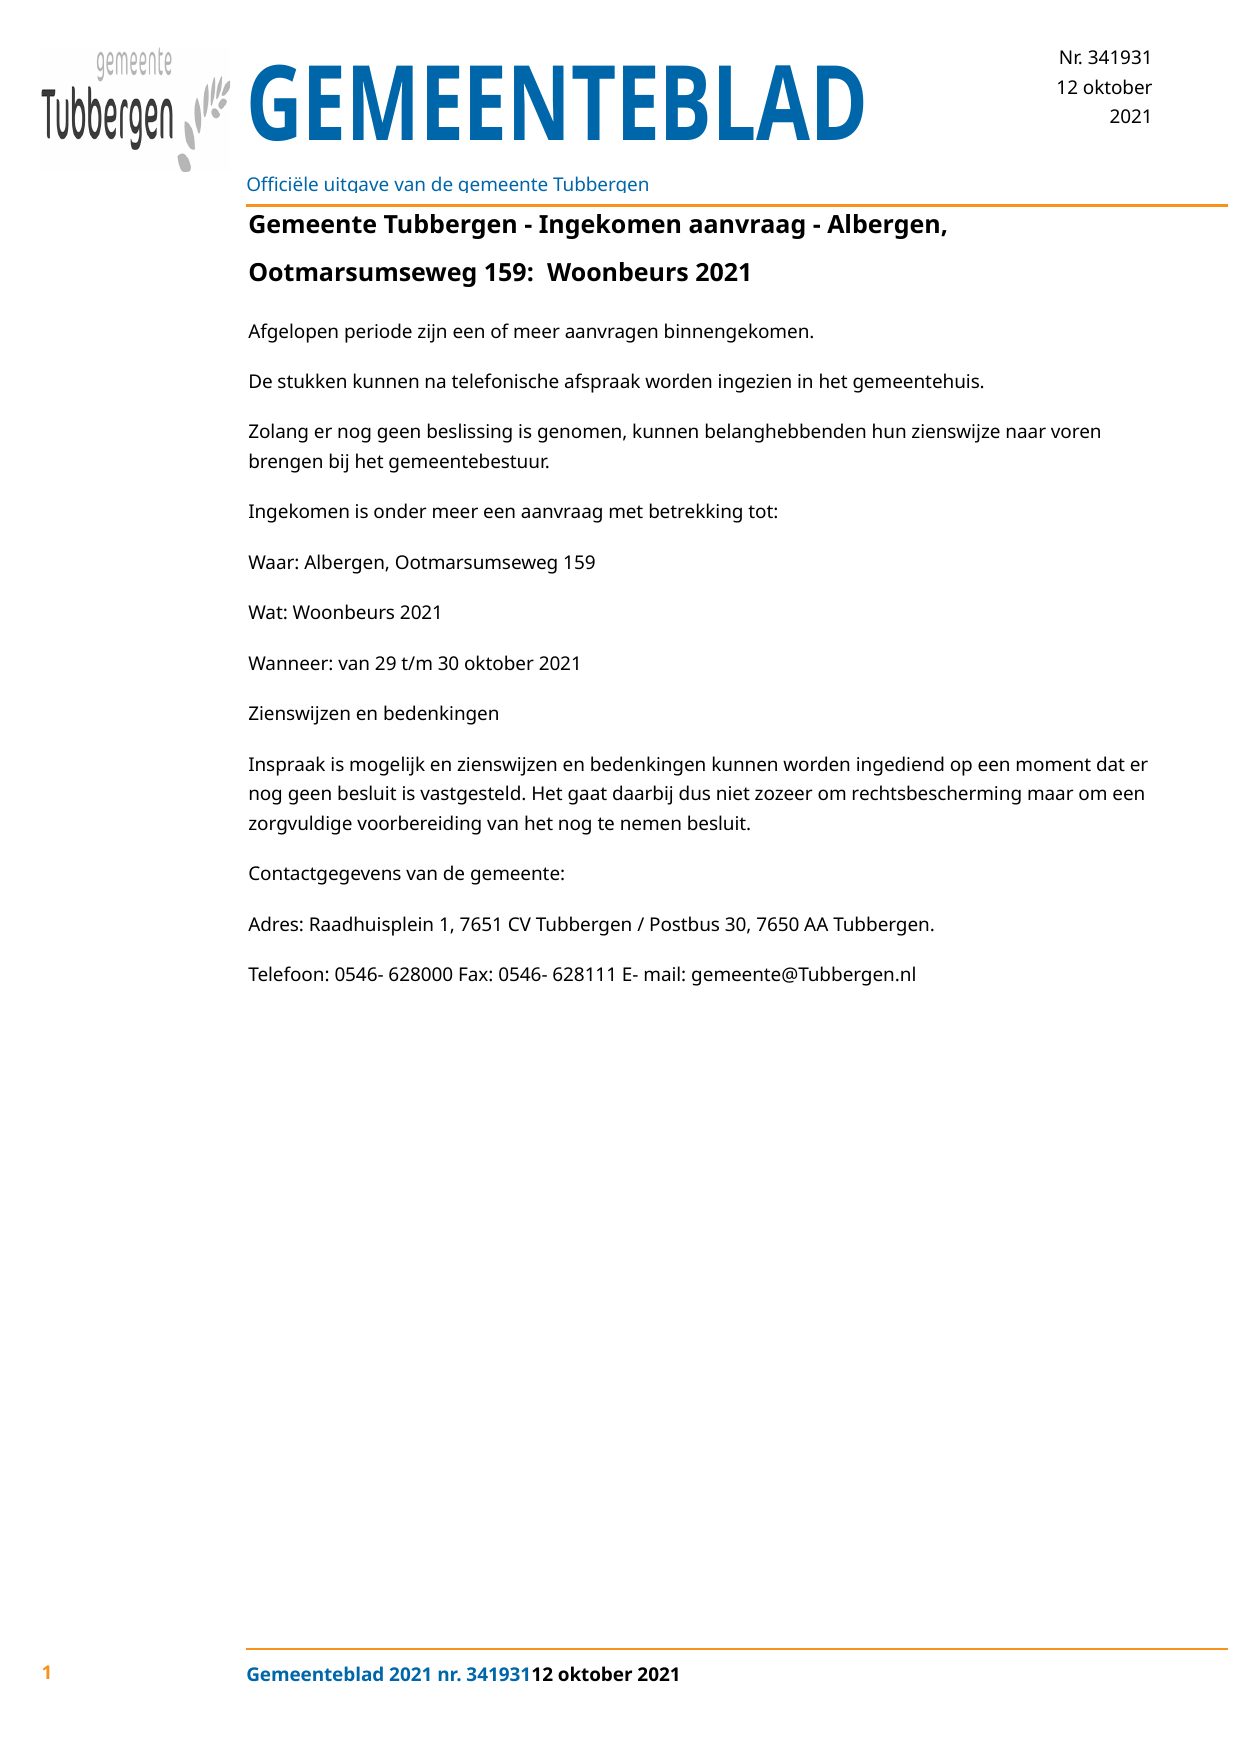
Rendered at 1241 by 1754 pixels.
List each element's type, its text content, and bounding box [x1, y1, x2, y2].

text Inspraak is mogelijk en zienswijzen en bedenkingen kunnen worden ingediend op een moment dat er nog geen besluit is vastgesteld. Het gaat daarbij dus niet zozeer om rechtsbescherming maar om een zorgvuldige voorbereiding van het nog te nemen besluit. [248, 751, 1152, 836]
text Zienswijzen en bedenkingen [248, 700, 1152, 726]
text Zolang er nog geen beslissing is genomen, kunnen belanghebbenden hun zienswijze naar voren brengen bij het gemeentebestuur. [248, 419, 1152, 474]
text Ingekomen is onder meer een aanvraag met betrekking tot: [248, 499, 1152, 524]
text Wat: Woonbeurs 2021 [248, 599, 1152, 625]
text De stukken kunnen na telefonische afspraak worden ingezien in het gemeentehuis. [248, 368, 1152, 394]
text Contactgegevens van de gemeente: [248, 860, 1152, 886]
text Waar: Albergen, Ootmarsumseweg 159 [248, 549, 1152, 575]
text Gemeente Tubbergen - Ingekomen aanvraag - Albergen, Ootmarsumseweg 159: Woonbeurs 2021 [248, 207, 1152, 288]
text Adres: Raadhuisplein 1, 7651 CV Tubbergen / Postbus 30, 7650 AA Tubbergen. [248, 911, 1152, 937]
text Wanneer: van 29 t/m 30 oktober 2021 [248, 650, 1152, 676]
picture [41, 47, 231, 172]
text Telefoon: 0546- 628000 Fax: 0546- 628111 E- mail: gemeente@Tubbergen.nl [248, 961, 1152, 987]
text Afgelopen periode zijn een of meer aanvragen binnengekomen. [248, 318, 1152, 344]
